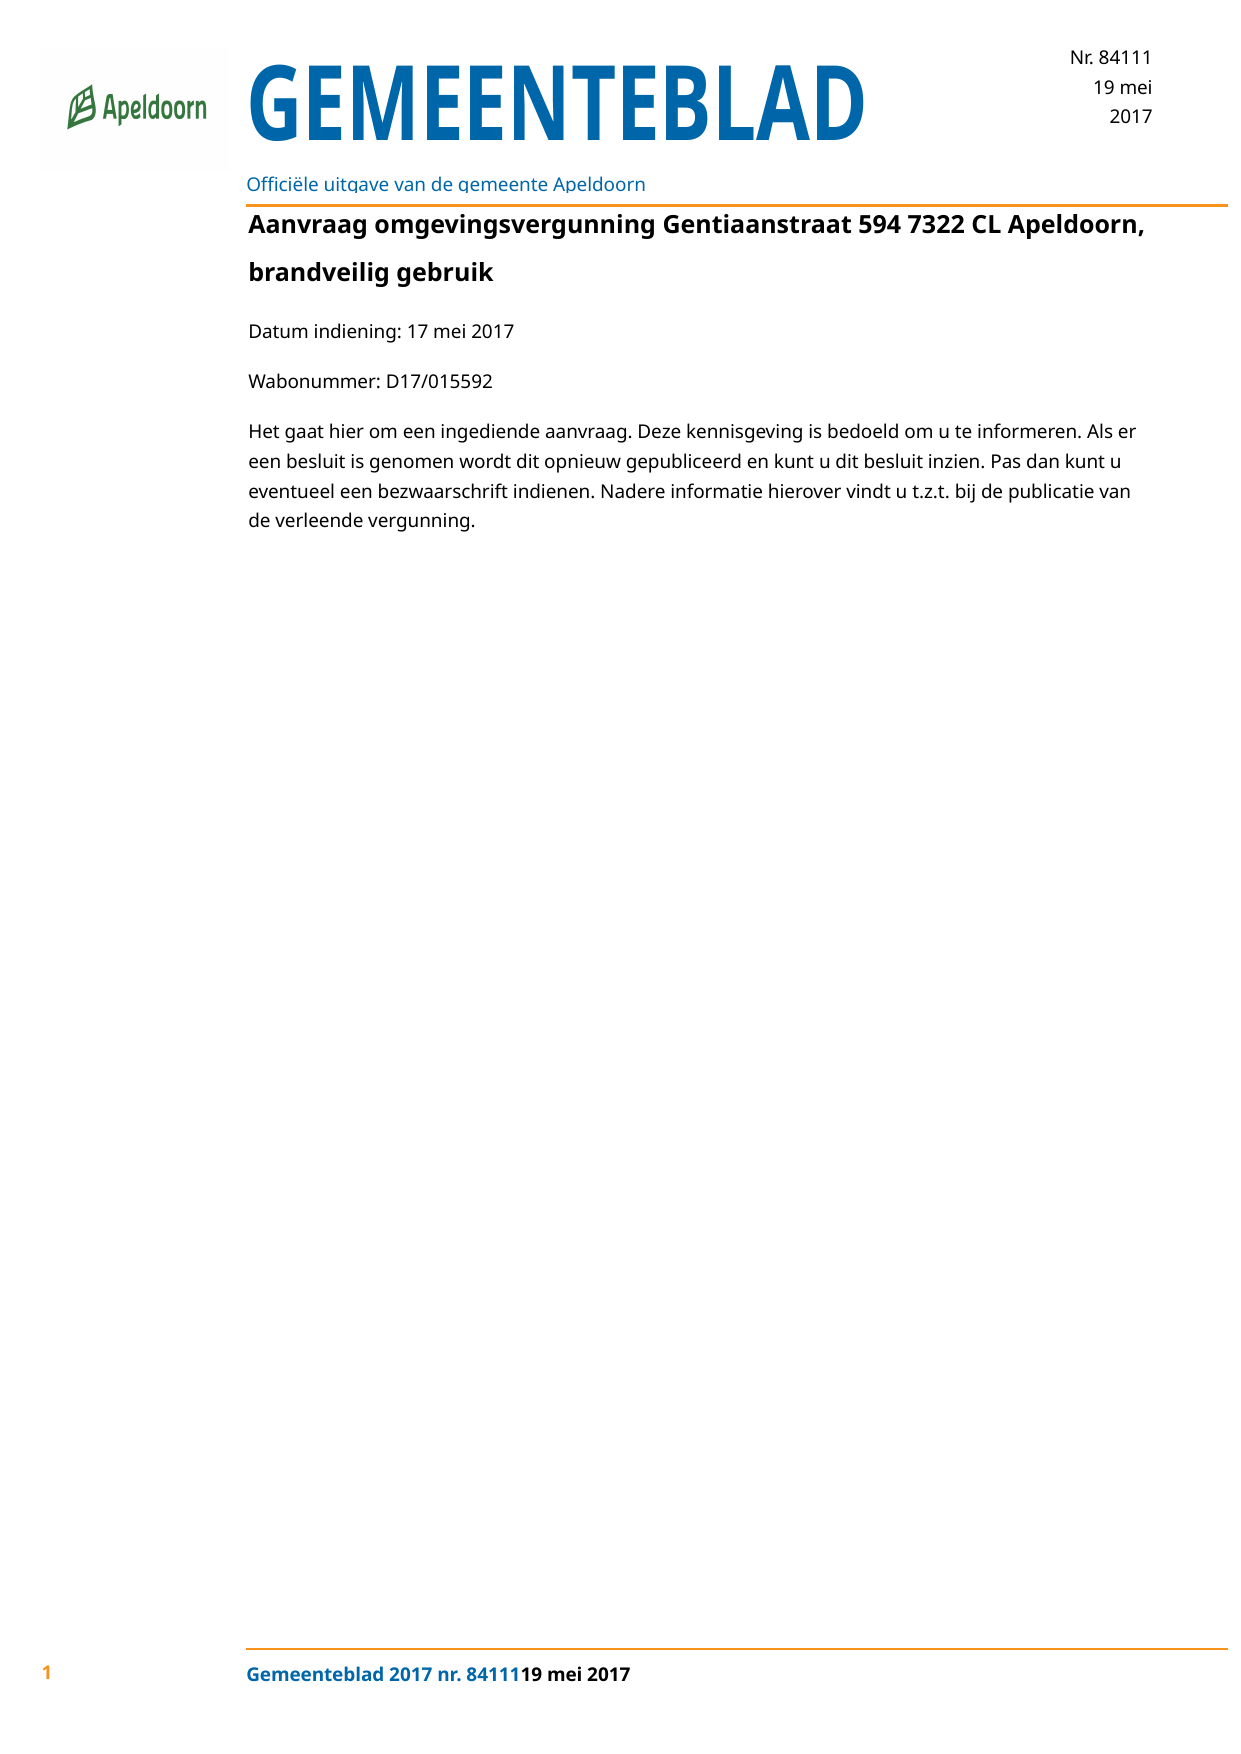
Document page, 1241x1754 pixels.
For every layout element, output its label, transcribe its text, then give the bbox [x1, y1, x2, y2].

text Aanvraag omgevingsvergunning Gentiaanstraat 594 7322 CL Apeldoorn, brandveilig gebruik [248, 207, 1152, 288]
text Het gaat hier om een ingediende aanvraag. Deze kennisgeving is bedoeld om u te informeren. Als er een besluit is genomen wordt dit opnieuw gepubliceerd en kunt u dit besluit inzien. Pas dan kunt u eventueel een bezwaarschrift indienen. Nadere informatie hierover vindt u t.z.t. bij de publicatie van de verleende vergunning. [248, 419, 1152, 533]
text Wabonummer: D17/015592 [248, 368, 1152, 394]
text Datum indiening: 17 mei 2017 [248, 318, 1152, 344]
picture [41, 47, 231, 172]
